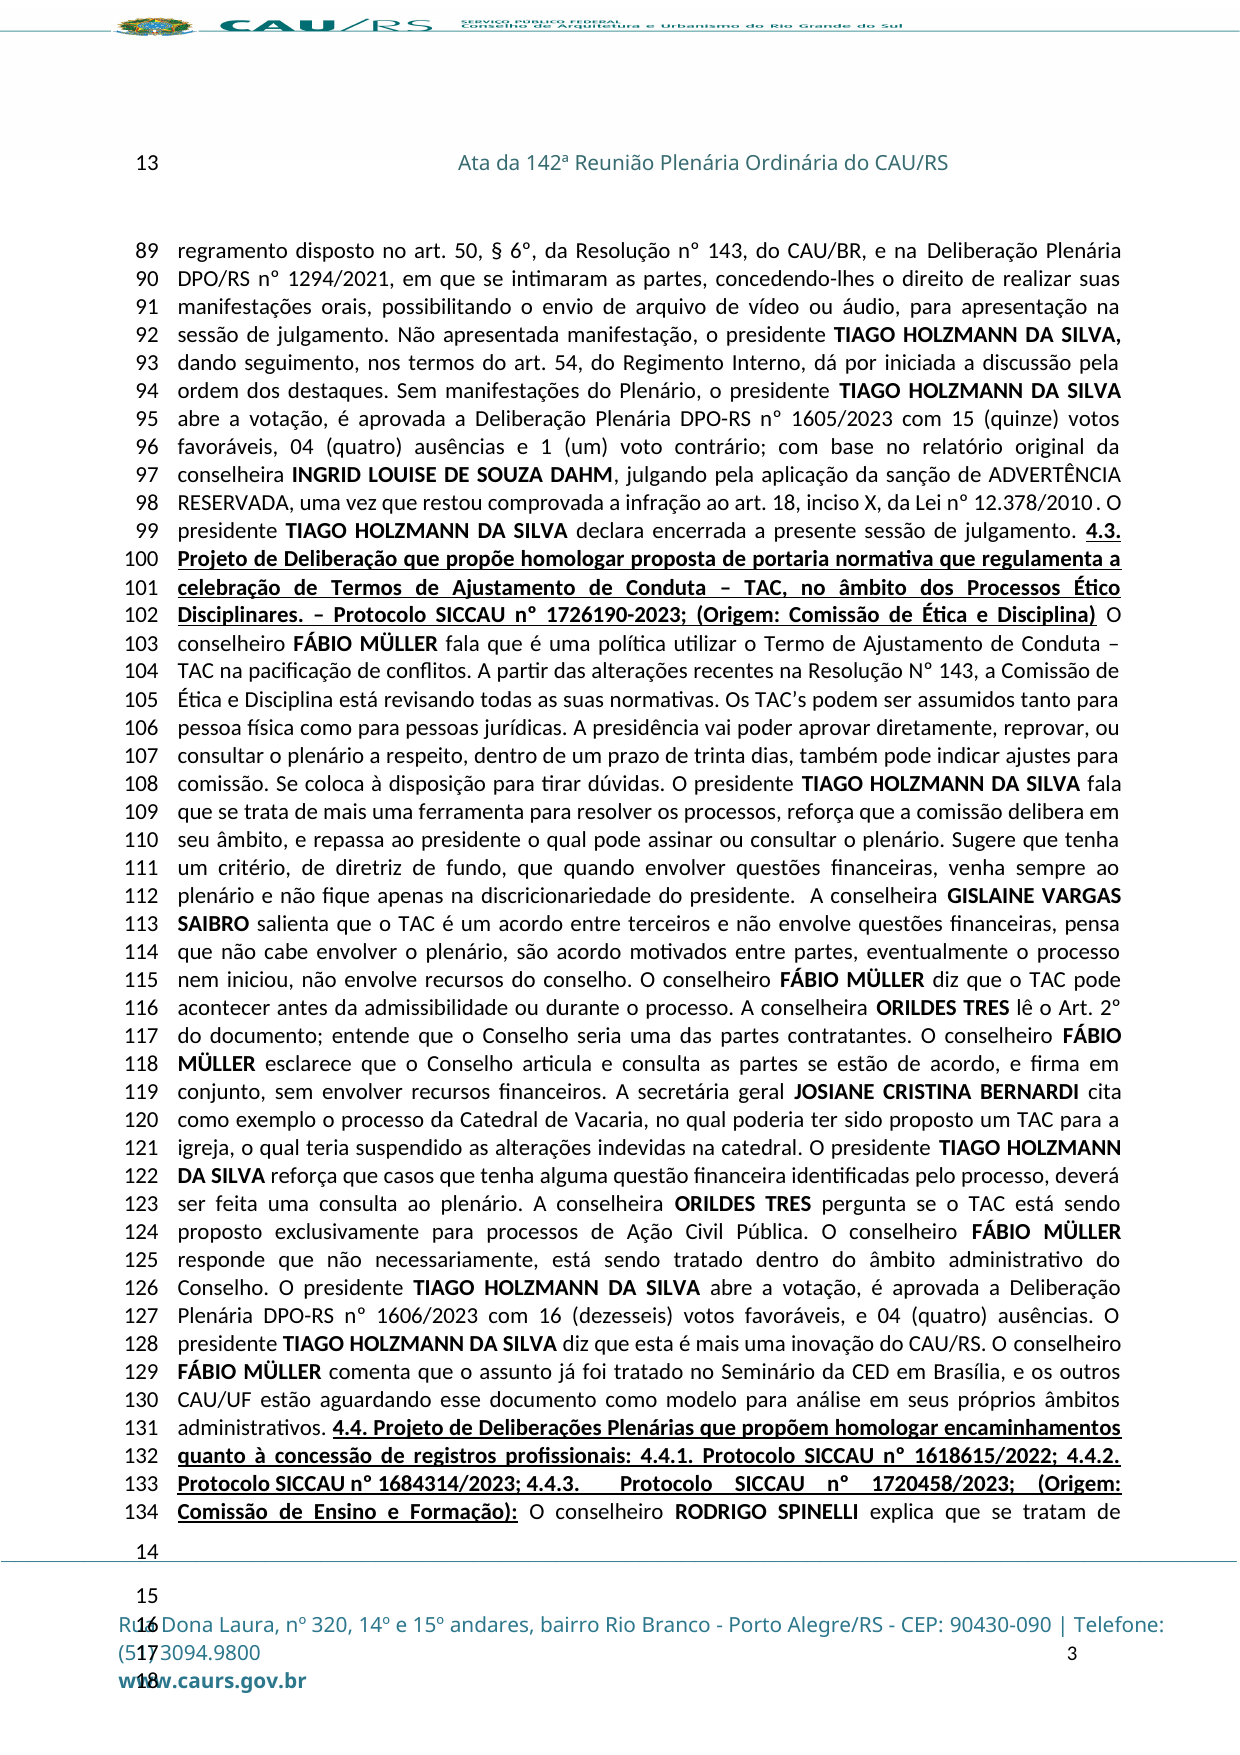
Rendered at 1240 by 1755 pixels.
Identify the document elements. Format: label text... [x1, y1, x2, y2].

text celebração de Termos de Ajustamento de Conduta – TAC, no âmbito dos Processos Ético [177, 570, 1121, 597]
text Protocolo SICCAU nº 1684314/2023; 4.4.3. Protocolo SICCAU nº 1720458/2023; (Origem: [177, 1466, 1121, 1493]
text regramento disposto no art. 50, § 6º, da Resolução nº 143, do CAU/BR, e na Deliberação Plenária DPO/RS nº 1294/2021, em que se intimaram as partes, concedendo-lhes o direito de realizar suas manifestações orais, possibilitando o envio de arquivo de vídeo ou áudio, para apresentação na sessão de julgamento. Não apresentada manifestação, o presidente TIAGO HOLZMANN DA SILVA, dando seguimento, nos termos do art. 54, do Regimento Interno, dá por iniciada a discussão pela ordem dos destaques. Sem manifestações do Plenário, o presidente TIAGO HOLZMANN DA SILVA abre a votação, é aprovada a Deliberação Plenária DPO-RS nº 1605/2023 com 15 (quinze) votos favoráveis, 04 (quatro) ausências e 1 (um) voto contrário; com base no relatório original da conselheira INGRID LOUISE DE SOUZA DAHM, julgando pela aplicação da sanção de ADVERTÊNCIA RESERVADA, uma vez que restou comprovada a infração ao art. 18, inciso X, da Lei nº 12.378/2010. O presidente TIAGO HOLZMANN DA SILVA declara encerrada a presente sessão de julgamento. 4.3. Projeto de Deliberação que propõe homologar proposta de portaria normativa que regulamenta a [177, 236, 1121, 569]
text Disciplinares. – Protocolo SICCAU nº 1726190-2023; (Origem: Comissão de Ética e Disciplina) O conselheiro FÁBIO MÜLLER fala que é uma política utilizar o Termo de Ajustamento de Conduta – TAC na pacificação de conflitos. A partir das alterações recentes na Resolução Nº 143, a Comissão de Ética e Disciplina está revisando todas as suas normativas. Os TAC’s podem ser assumidos tanto para pessoa física como para pessoas jurídicas. A presidência vai poder aprovar diretamente, reprovar, ou consultar o plenário a respeito, dentro de um prazo de trinta dias, também pode indicar ajustes para comissão. Se coloca à disposição para tirar dúvidas. O presidente TIAGO HOLZMANN DA SILVA fala que se trata de mais uma ferramenta para resolver os processos, reforça que a comissão delibera em seu âmbito, e repassa ao presidente o qual pode assinar ou consultar o plenário. Sugere que tenha um critério, de diretriz de fundo, que quando envolver questões financeiras, venha sempre ao plenário e não fique apenas na discricionariedade do presidente. A conselheira GISLAINE VARGAS SAIBRO salienta que o TAC é um acordo entre terceiros e não envolve questões financeiras, pensa que não cabe envolver o plenário, são acordo motivados entre partes, eventualmente o processo nem iniciou, não envolve recursos do conselho. O conselheiro FÁBIO MÜLLER diz que o TAC pode acontecer antes da admissibilidade ou durante o processo. A conselheira ORILDES TRES lê o Art. 2º do documento; entende que o Conselho seria uma das partes contratantes. O conselheiro FÁBIO MÜLLER esclarece que o Conselho articula e consulta as partes se estão de acordo, e firma em conjunto, sem envolver recursos financeiros. A secretária geral JOSIANE CRISTINA BERNARDI cita como exemplo o processo da Catedral de Vacaria, no qual poderia ter sido proposto um TAC para a igreja, o qual teria suspendido as alterações indevidas na catedral. O presidente TIAGO HOLZMANN DA SILVA reforça que casos que tenha alguma questão financeira identificadas pelo processo, deverá ser feita uma consulta ao plenário. A conselheira ORILDES TRES pergunta se o TAC está sendo proposto exclusivamente para processos de Ação Civil Pública. O conselheiro FÁBIO MÜLLER responde que não necessariamente, está sendo tratado dentro do âmbito administrativo do Conselho. O presidente TIAGO HOLZMANN DA SILVA abre a votação, é aprovada a Deliberação Plenária DPO-RS nº 1606/2023 com 16 (dezesseis) votos favoráveis, e 04 (quatro) ausências. O presidente TIAGO HOLZMANN DA SILVA diz que esta é mais uma inovação do CAU/RS. O conselheiro FÁBIO MÜLLER comenta que o assunto já foi tratado no Seminário da CED em Brasília, e os outros CAU/UF estão aguardando esse documento como modelo para análise em seus próprios âmbitos administrativos. 4.4. Projeto de Deliberações Plenárias que propõem homologar encaminhamentos quanto à concessão de registros profissionais: 4.4.1. Protocolo SICCAU nº 1618615/2022; 4.4.2. [177, 598, 1121, 1465]
text Comissão de Ensino e Formação): O conselheiro RODRIGO SPINELLI explica que se tratam de [177, 1495, 1121, 1525]
